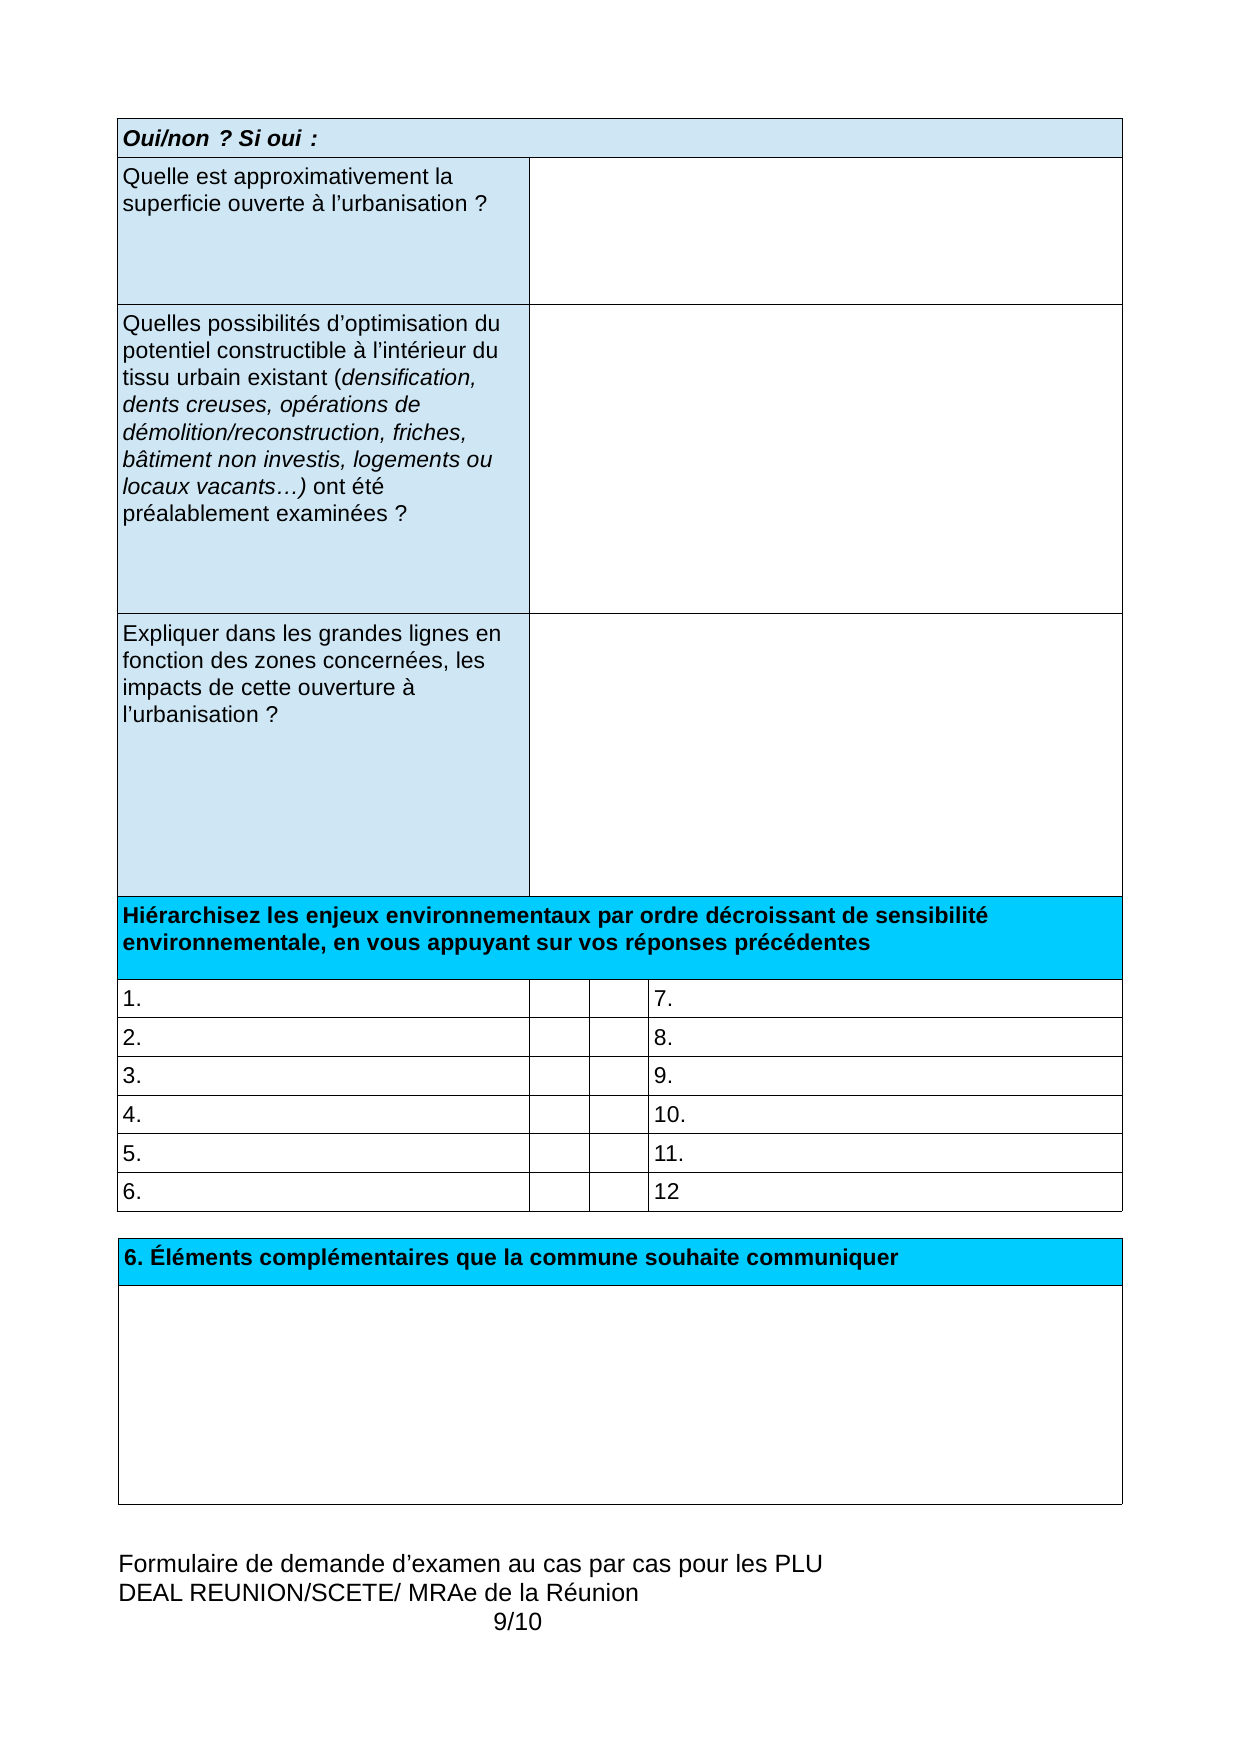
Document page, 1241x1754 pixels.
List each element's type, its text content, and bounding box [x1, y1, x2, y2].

table_cell [590, 1057, 648, 1094]
table_cell [530, 1134, 589, 1172]
table_cell [530, 1096, 589, 1133]
table_cell 4. [118, 1096, 529, 1133]
table_cell Oui/non ? Si oui : [118, 119, 1122, 157]
table_cell 12 [649, 1173, 1122, 1211]
table_cell [590, 1173, 648, 1211]
table_cell [590, 1096, 648, 1133]
table_cell [590, 1134, 648, 1172]
table_cell [530, 614, 1122, 896]
table_cell 11. [649, 1134, 1122, 1172]
table_cell 2. [118, 1018, 529, 1056]
table_cell [119, 1286, 1122, 1504]
table_cell 10. [649, 1096, 1122, 1133]
table_cell [530, 1173, 589, 1211]
table_cell 6. [118, 1173, 529, 1211]
table_cell Quelle est approximativement la superficie ouverte à l’urbanisation ? [118, 158, 529, 304]
table_cell [530, 980, 589, 1017]
table_cell [530, 158, 1122, 304]
table_cell 9. [649, 1057, 1122, 1094]
table_cell [530, 1057, 589, 1094]
table_cell Quelles possibilités d’optimisation du potentiel constructible à l’intérieur du tissu urbain existant (densification, dents creuses, opérations de démolition/reconstruction, friches, bâtiment non investis, logements ou locaux vacants…) ont été préalablement examinées ? [118, 305, 529, 613]
table_cell 5. [118, 1134, 529, 1172]
table_cell 1. [118, 980, 529, 1017]
table_cell 3. [118, 1057, 529, 1094]
table_cell [590, 980, 648, 1017]
table_cell 7. [649, 980, 1122, 1017]
table_cell 8. [649, 1018, 1122, 1056]
table_cell [530, 1018, 589, 1056]
table_cell [590, 1018, 648, 1056]
table_header 6. Éléments complémentaires que la commune souhaite communiquer [119, 1239, 1122, 1285]
table_cell Hiérarchisez les enjeux environnementaux par ordre décroissant de sensibilité environnementale, en vous appuyant sur vos réponses précédentes [118, 897, 1122, 979]
table_cell Expliquer dans les grandes lignes en fonction des zones concernées, les impacts de cette ouverture à l’urbanisation ? [118, 614, 529, 896]
table_cell [530, 305, 1122, 613]
